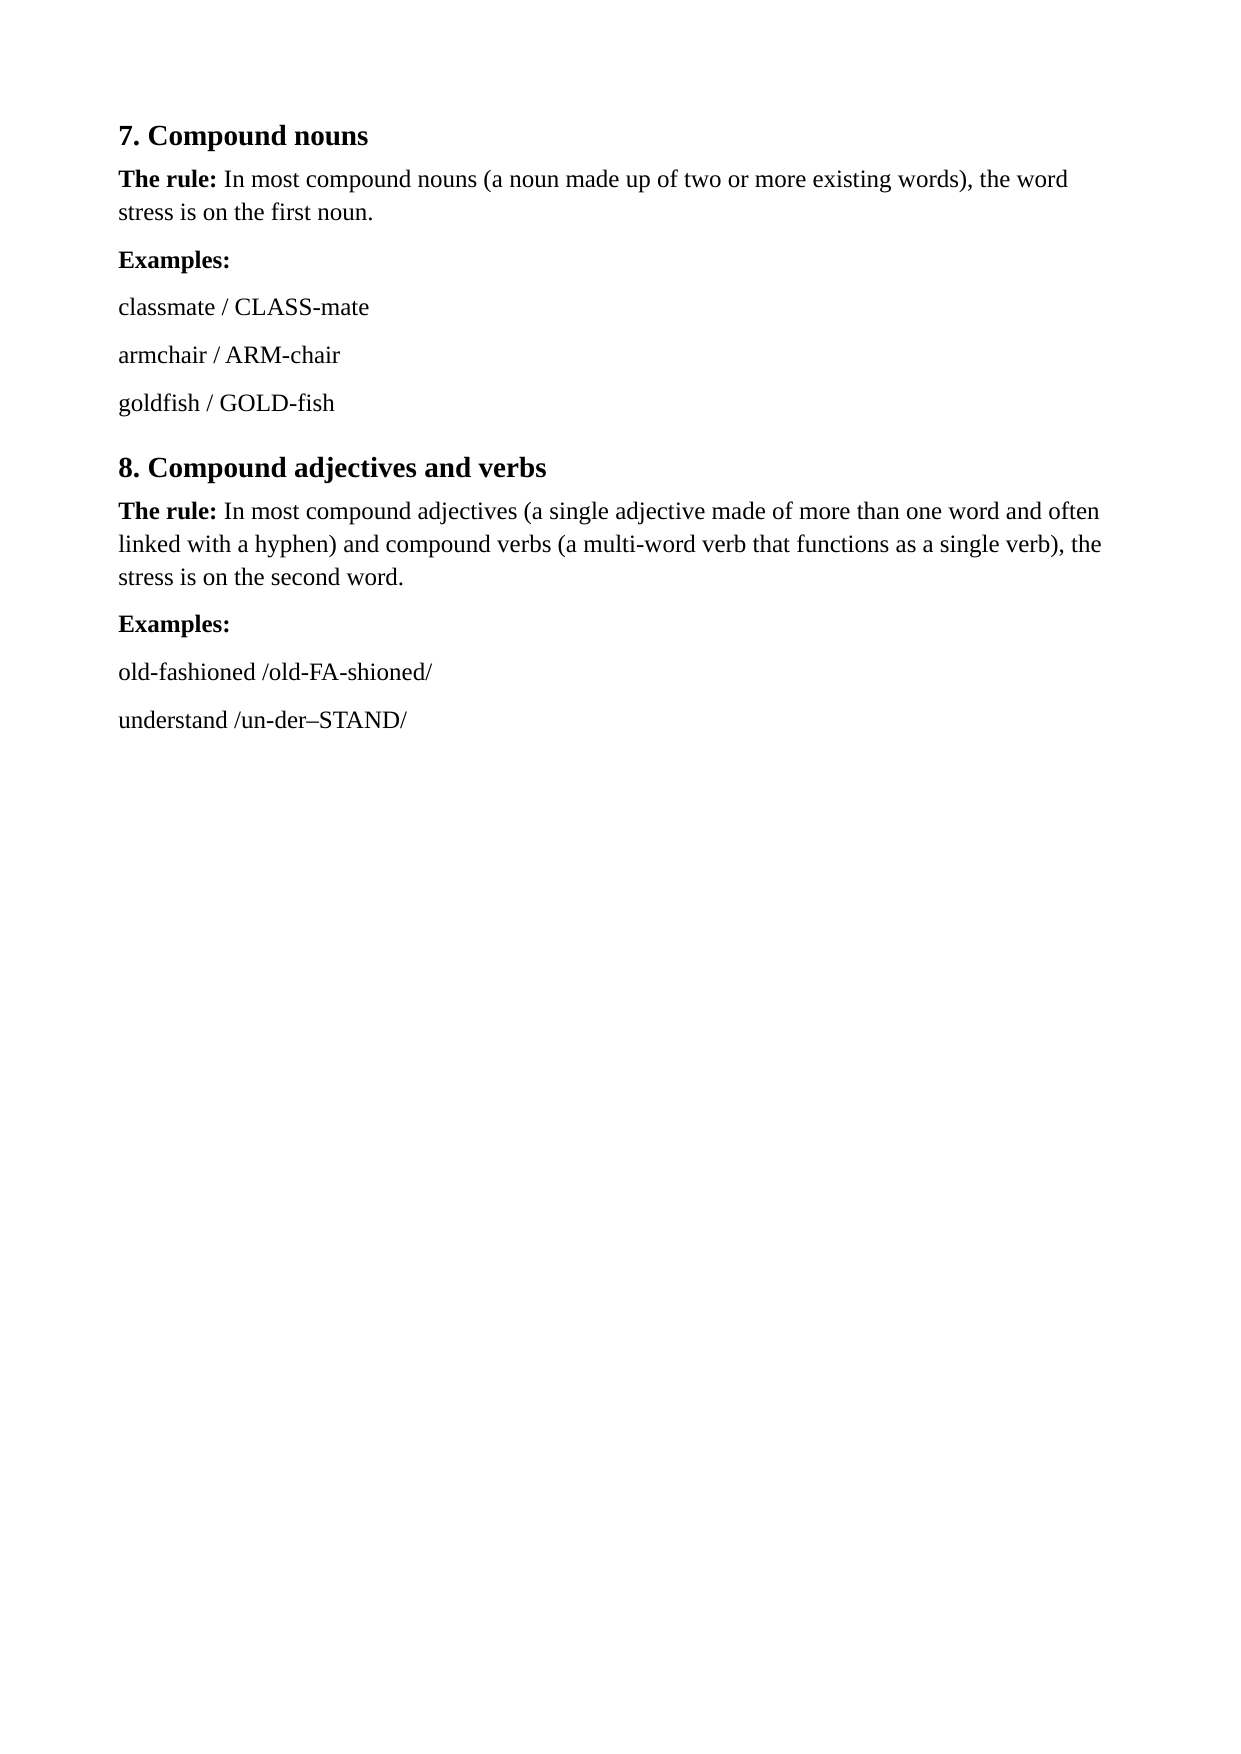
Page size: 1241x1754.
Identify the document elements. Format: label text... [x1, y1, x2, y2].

text armchair / ARM-chair [118, 340, 1122, 369]
text Examples: [118, 245, 1122, 273]
subtitle 8. Compound adjectives and verbs [118, 450, 1122, 483]
text The rule: In most compound nouns (a noun made up of two or more existing words), the word stress is on the first noun. [118, 164, 1122, 226]
text classmate / CLASS-mate [118, 292, 1122, 321]
text old-fashioned /old-FA-shioned/ [118, 657, 1122, 686]
text goldfish / GOLD-fish [118, 388, 1122, 416]
text Examples: [118, 609, 1122, 638]
text understand /un-der–STAND/ [118, 705, 1122, 733]
subtitle 7. Compound nouns [118, 118, 1122, 152]
text The rule: In most compound adjectives (a single adjective made of more than one word and often linked with a hyphen) and compound verbs (a multi-word verb that functions as a single verb), the stress is on the second word. [118, 496, 1122, 591]
